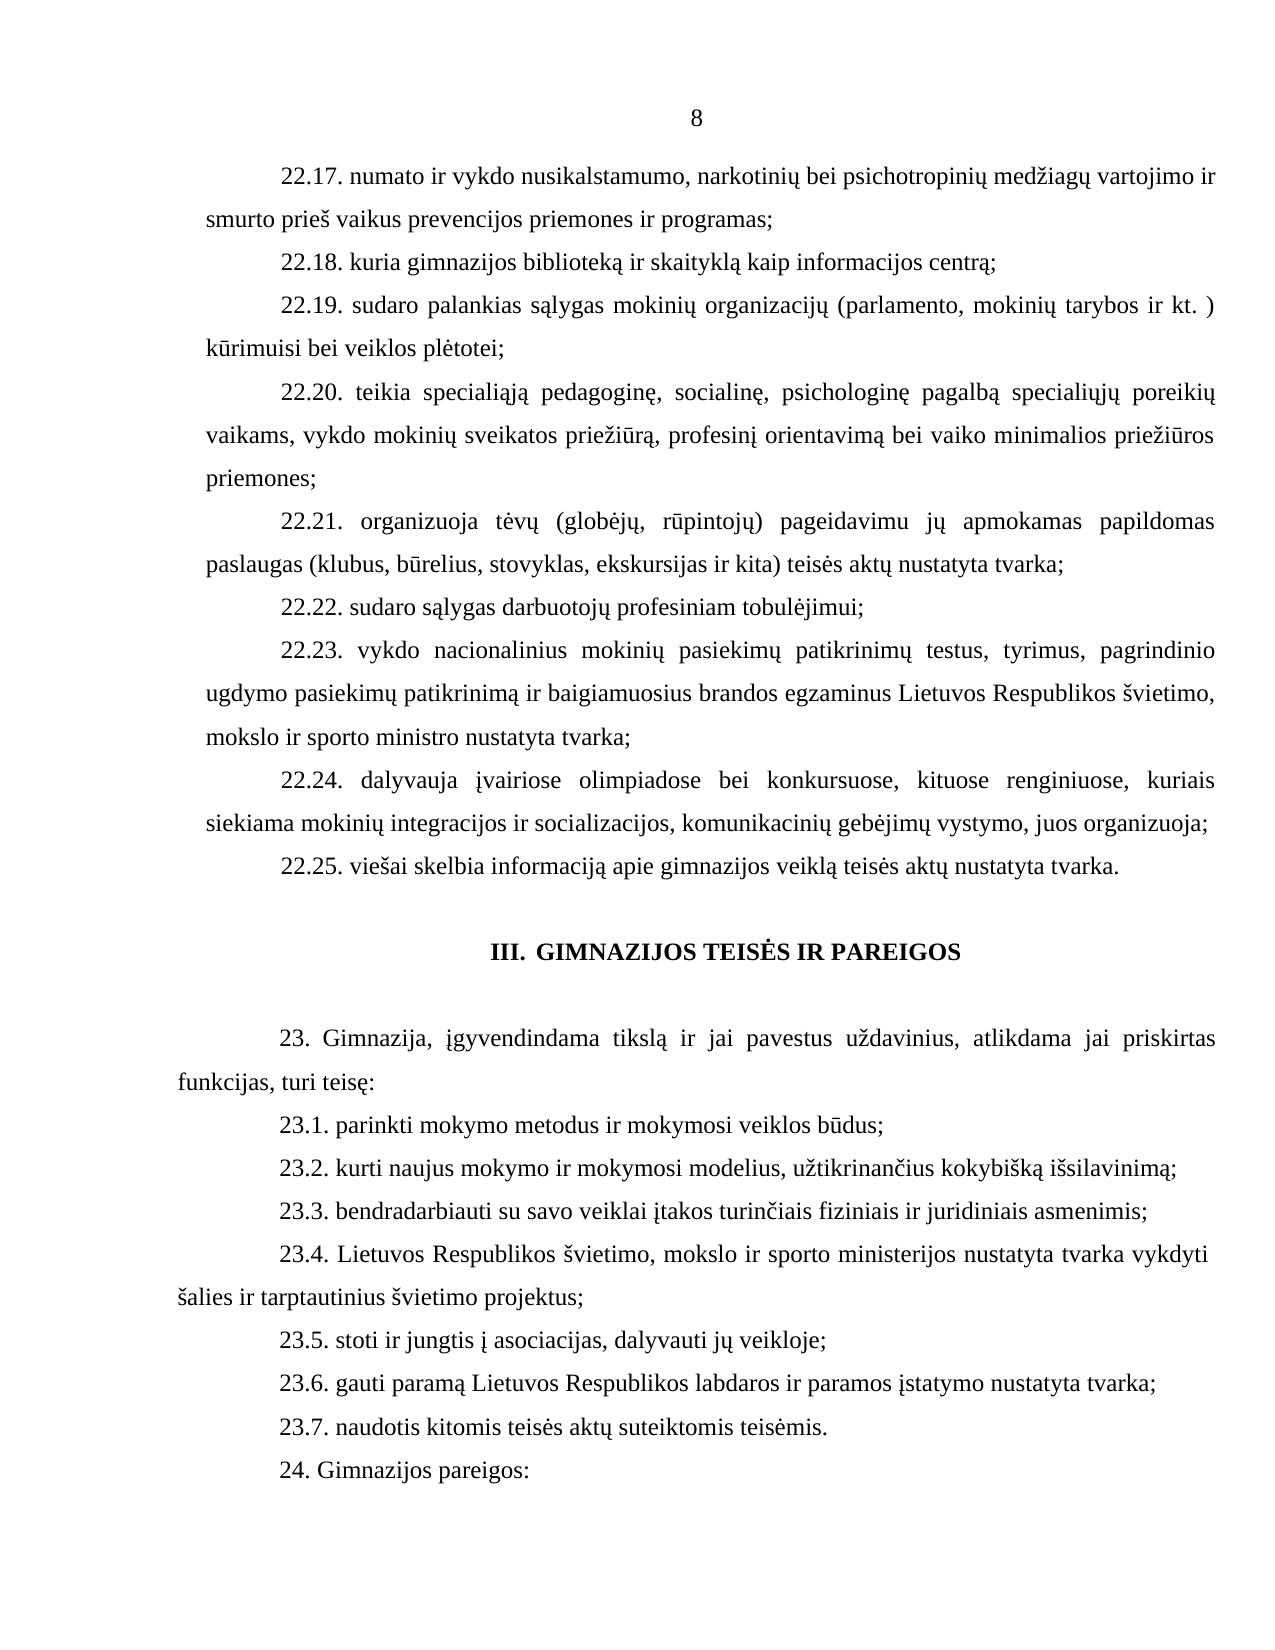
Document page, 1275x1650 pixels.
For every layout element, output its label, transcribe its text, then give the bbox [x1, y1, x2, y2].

text 23.5. stoti ir jungtis į asociacijas, dalyvauti jų veikloje; [177, 1325, 1216, 1354]
text 23.1. parinkti mokymo metodus ir mokymosi veiklos būdus; [177, 1110, 1216, 1138]
text 23.4. Lietuvos Respublikos švietimo, mokslo ir sporto ministerijos nustatyta tvarka vykdyti šalies ir tarptautinius švietimo projektus; [177, 1239, 1210, 1311]
text 22.23. vykdo nacionalinius mokinių pasiekimų patikrinimų testus, tyrimus, pagrindinio ugdymo pasiekimų patikrinimą ir baigiamuosius brandos egzaminus Lietuvos Respublikos švietimo, mokslo ir sporto ministro nustatyta tvarka; [206, 635, 1216, 750]
text 22.19. sudaro palankias sąlygas mokinių organizacijų (parlamento, mokinių tarybos ir kt. ) kūrimuisi bei veiklos plėtotei; [206, 290, 1216, 362]
text 22.24. dalyvauja įvairiose olimpiadose bei konkursuose, kituose renginiuose, kuriais siekiama mokinių integracijos ir socializacijos, komunikacinių gebėjimų vystymo, juos organizuoja; [206, 765, 1216, 837]
text 22.20. teikia specialiąją pedagoginę, socialinę, psichologinę pagalbą specialiųjų poreikių vaikams, vykdo mokinių sveikatos priežiūrą, profesinį orientavimą bei vaiko minimalios priežiūros priemones; [206, 377, 1216, 492]
text 22.25. viešai skelbia informaciją apie gimnazijos veiklą teisės aktų nustatyta tvarka. [206, 851, 1216, 880]
text 22.21. organizuoja tėvų (globėjų, rūpintojų) pageidavimu jų apmokamas papildomas paslaugas (klubus, būrelius, stovyklas, ekskursijas ir kita) teisės aktų nustatyta tvarka; [206, 506, 1216, 578]
text III. GIMNAZIJOS TEISĖS IR PAREIGOS [490, 937, 1216, 966]
text 23.2. kurti naujus mokymo ir mokymosi modelius, užtikrinančius kokybišką išsilavinimą; [177, 1153, 1211, 1182]
text 23.7. naudotis kitomis teisės aktų suteiktomis teisėmis. [177, 1412, 1216, 1440]
text 22.18. kuria gimnazijos biblioteką ir skaityklą kaip informacijos centrą; [206, 247, 1216, 276]
text 22.22. sudaro sąlygas darbuotojų profesiniam tobulėjimui; [206, 592, 1216, 621]
text 23. Gimnazija, įgyvendindama tikslą ir jai pavestus uždavinius, atlikdama jai priskirtas funkcijas, turi teisę: [177, 1023, 1217, 1095]
text 22.17. numato ir vykdo nusikalstamumo, narkotinių bei psichotropinių medžiagų vartojimo ir smurto prieš vaikus prevencijos priemones ir programas; [206, 161, 1216, 233]
text 24. Gimnazijos pareigos: [177, 1455, 1216, 1483]
text 23.6. gauti paramą Lietuvos Respublikos labdaros ir paramos įstatymo nustatyta tvarka; [177, 1368, 1216, 1397]
text 23.3. bendradarbiauti su savo veiklai įtakos turinčiais fiziniais ir juridiniais asmenimis; [177, 1196, 1211, 1225]
